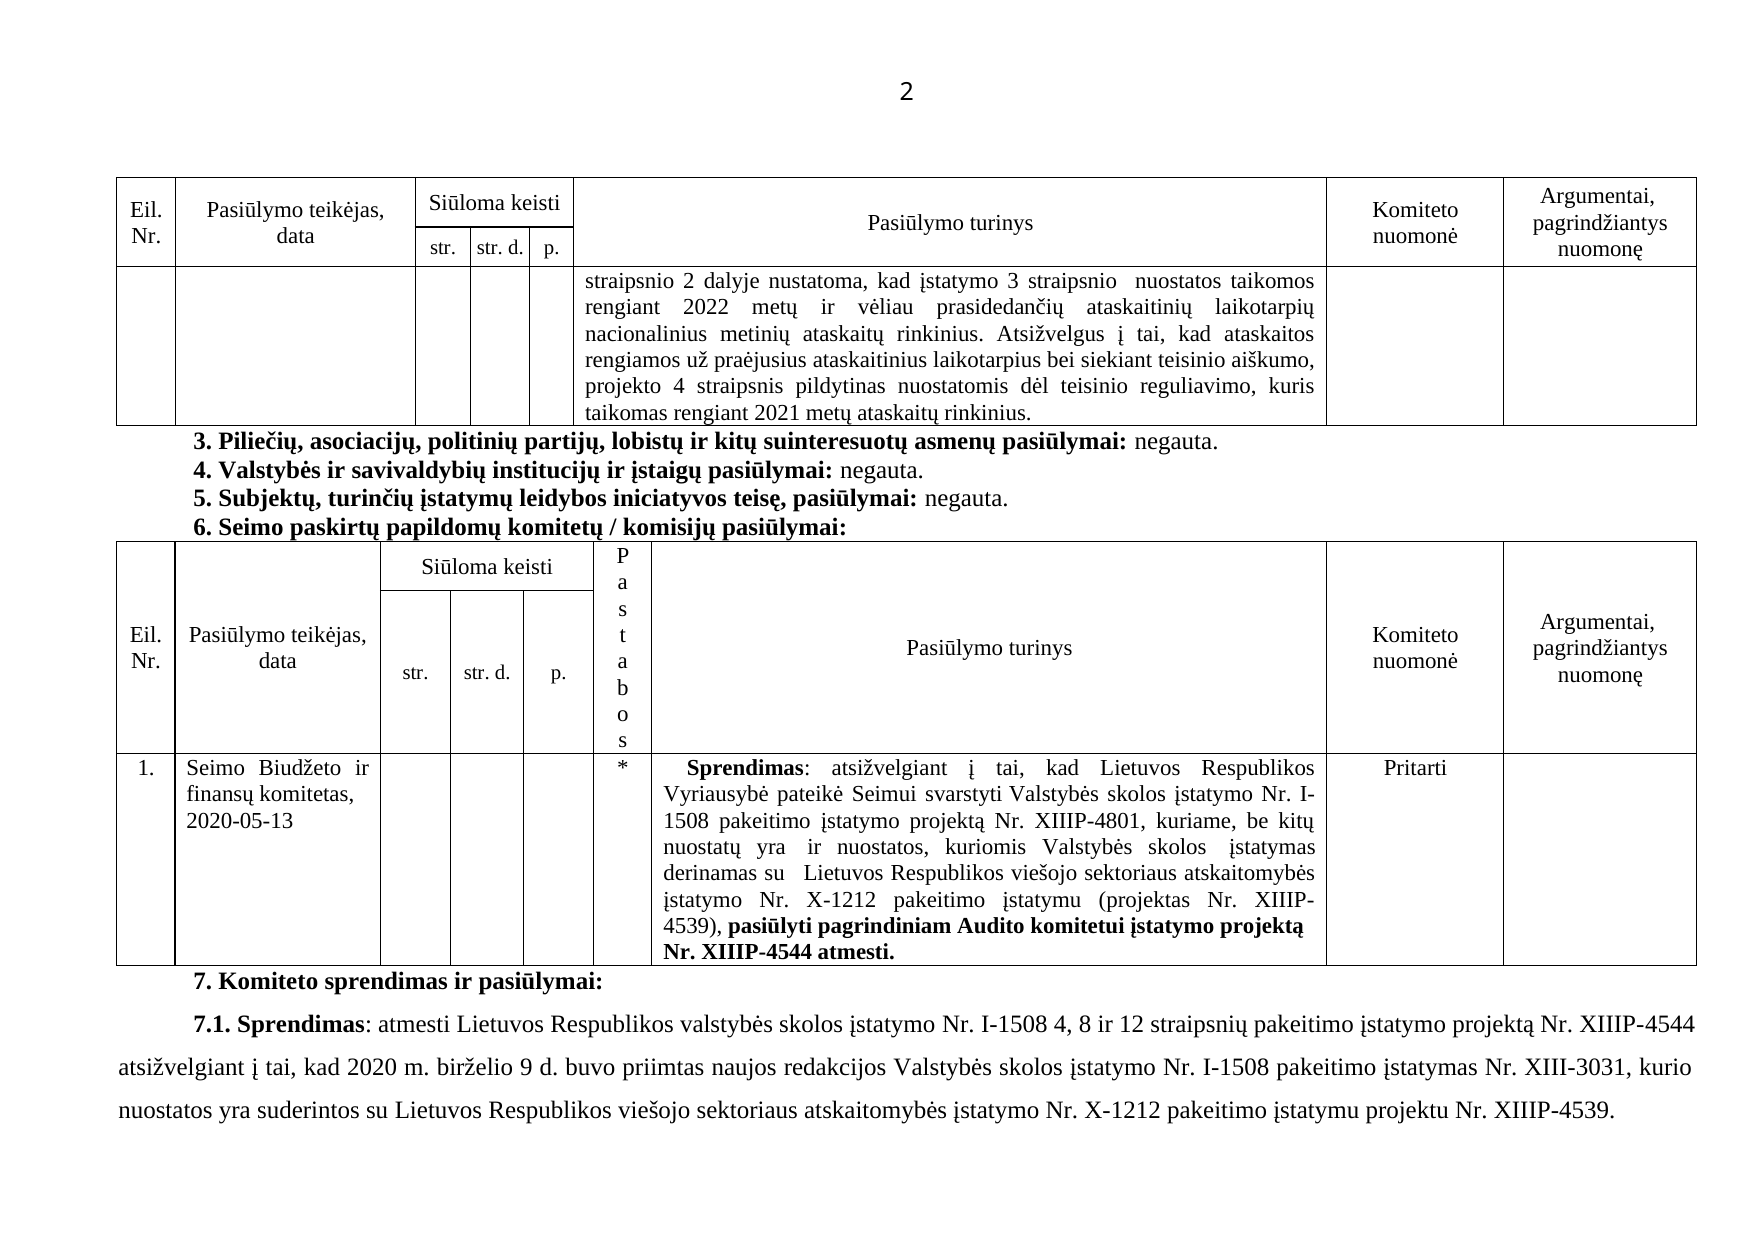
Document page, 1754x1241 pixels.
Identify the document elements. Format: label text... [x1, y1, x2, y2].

table_cell 1. [117, 754, 174, 965]
table_cell * [594, 754, 651, 965]
table_cell p. [530, 228, 573, 266]
table_header Eil. Nr. [117, 178, 175, 266]
table_cell [1504, 267, 1696, 425]
table_header Argumentai, pagrindžiantys nuomonę [1504, 178, 1696, 266]
table_cell [451, 754, 523, 965]
table_cell [1327, 267, 1503, 425]
table_cell [471, 267, 529, 425]
text 3. Piliečių, asociacijų, politinių partijų, lobistų ir kitų suinteresuotų asmenų pasiūlymai: negauta. [118, 426, 1695, 455]
text 6. Seimo paskirtų papildomų komitetų / komisijų pasiūlymai: [118, 512, 1695, 541]
table_cell str. [381, 591, 450, 753]
table_cell [176, 267, 415, 425]
table_header Pasiūlymo teikėjas, data [176, 178, 415, 266]
table_cell straipsnio 2 dalyje nustatoma, kad įstatymo 3 straipsnio nuostatos taikomos rengiant 2022 metų ir vėliau prasidedančių ataskaitinių laikotarpių nacionalinius metinių ataskaitų rinkinius. Atsižvelgus į tai, kad ataskaitos rengiamos už praėjusius ataskaitinius laikotarpius bei siekiant teisinio aiškumo, projekto 4 straipsnis pildytinas nuostatomis dėl teisinio reguliavimo, kuris taikomas rengiant 2021 metų ataskaitų rinkinius. [574, 267, 1326, 425]
table_header Siūloma keisti [416, 178, 573, 226]
table_cell Sprendimas: atsižvelgiant į tai, kad Lietuvos Respublikos Vyriausybė pateikė Seimui svarstyti Valstybės skolos įstatymo Nr. I-1508 pakeitimo įstatymo projektą Nr. XIIIP-4801, kuriame, be kitų nuostatų yra ir nuostatos, kuriomis Valstybės skolos įstatymas derinamas su Lietuvos Respublikos viešojo sektoriaus atskaitomybės įstatymo Nr. X-1212 pakeitimo įstatymu (projektas Nr. XIIIP-4539), pasiūlyti pagrindiniam Audito komitetui įstatymo projektą Nr. XIIIP-4544 atmesti. [652, 754, 1326, 965]
table_header Argumentai, pagrindžiantys nuomonę [1504, 542, 1696, 753]
text 5. Subjektų, turinčių įstatymų leidybos iniciatyvos teisę, pasiūlymai: negauta. [118, 483, 1695, 512]
text 7. Komiteto sprendimas ir pasiūlymai: [118, 966, 1695, 994]
table_cell str. d. [451, 591, 523, 753]
table_cell [524, 754, 593, 965]
table_header Komiteto nuomonė [1327, 178, 1503, 266]
table_cell str. d. [471, 228, 529, 266]
table_header Pasiūlymo turinys [574, 178, 1326, 266]
table_header Pasiūlymo turinys [652, 542, 1326, 753]
table_cell [117, 267, 175, 425]
table_cell [416, 267, 470, 425]
table_header Komiteto nuomonė [1327, 542, 1503, 753]
table_header Siūloma keisti [381, 542, 593, 590]
table_cell [1504, 754, 1696, 965]
table_header Eil. Nr. [117, 542, 174, 753]
text 7.1. Sprendimas: atmesti Lietuvos Respublikos valstybės skolos įstatymo Nr. I-1508 4, 8 ir 12 straipsnių pakeitimo įstatymo projektą Nr. XIIIP-4544 atsižvelgiant į tai, kad 2020 m. birželio 9 d. buvo priimtas naujos redakcijos Valstybės skolos įstatymo Nr. I-1508 pakeitimo įstatymas Nr. XIII-3031, kurio nuostatos yra suderintos su Lietuvos Respublikos viešojo sektoriaus atskaitomybės įstatymo Nr. X-1212 pakeitimo įstatymu projektu Nr. XIIIP-4539. [118, 1009, 1695, 1124]
table_cell str. [416, 228, 470, 266]
table_header Pasiūlymo teikėjas, data [176, 542, 380, 753]
table_cell [381, 754, 450, 965]
table_cell Pritarti [1327, 754, 1503, 965]
text 4. Valstybės ir savivaldybių institucijų ir įstaigų pasiūlymai: negauta. [118, 455, 1695, 483]
table_cell Seimo Biudžeto ir finansų komitetas, 2020-05-13 [176, 754, 380, 965]
table_header Pastabos [594, 542, 651, 753]
table_cell p. [524, 591, 593, 753]
table_cell [530, 267, 573, 425]
